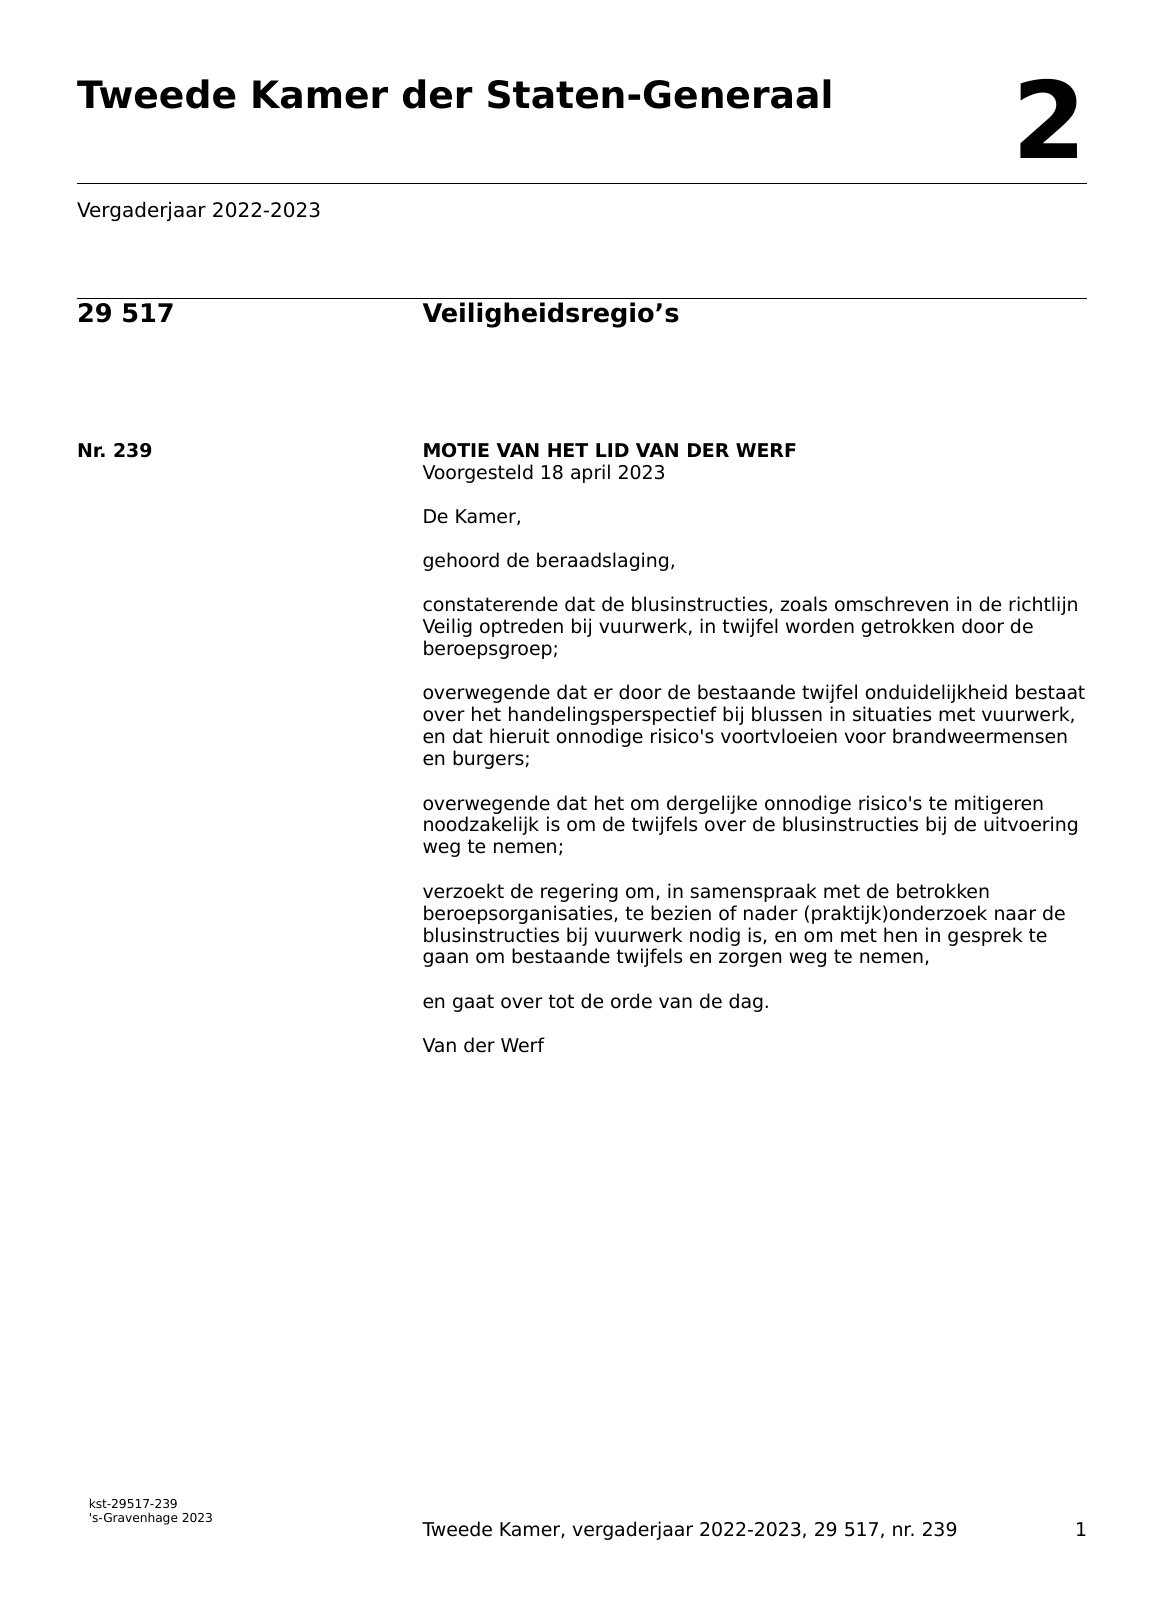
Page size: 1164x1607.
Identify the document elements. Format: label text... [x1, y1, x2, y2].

text verzoekt de regering om, in samenspraak met de betrokken beroepsorganisaties, te bezien of nader (praktijk)onderzoek naar de blusinstructies bij vuurwerk nodig is, en om met hen in gesprek te gaan om bestaande twijfels en zorgen weg te nemen, [422, 881, 1087, 968]
text overwegende dat er door de bestaande twijfel onduidelijkheid bestaat over het handelingsperspectief bij blussen in situaties met vuurwerk, en dat hieruit onnodige risico's voortvloeien voor brandweermensen en burgers; [422, 682, 1087, 770]
table_cell Vergaderjaar 2022-2023 [77, 184, 1087, 298]
text constaterende dat de blusinstructies, zoals omschreven in de richtlijn Veilig optreden bij vuurwerk, in twijfel worden getrokken door de beroepsgroep; [422, 594, 1087, 660]
text gehoord de beraadslaging, [422, 550, 1087, 572]
table_header Tweede Kamer der Staten-Generaal [77, 59, 886, 183]
text De Kamer, [422, 506, 1087, 528]
text overwegende dat het om dergelijke onnodige risico's te mitigeren noodzakelijk is om de twijfels over de blusinstructies bij de uitvoering weg te nemen; [422, 792, 1087, 858]
text Voorgesteld 18 april 2023 [422, 462, 1087, 484]
subtitle 29 517 Veiligheidsregio’s [77, 299, 1087, 329]
text Van der Werf [422, 1035, 1087, 1057]
table_header 2 [886, 59, 1087, 183]
text kst-29517-239 [88, 1497, 323, 1511]
text en gaat over tot de orde van de dag. [422, 991, 1087, 1013]
subtitle Nr. 239 MOTIE VAN HET LID VAN DER WERF [77, 440, 1087, 462]
text 's-Gravenhage 2023 [88, 1511, 323, 1525]
